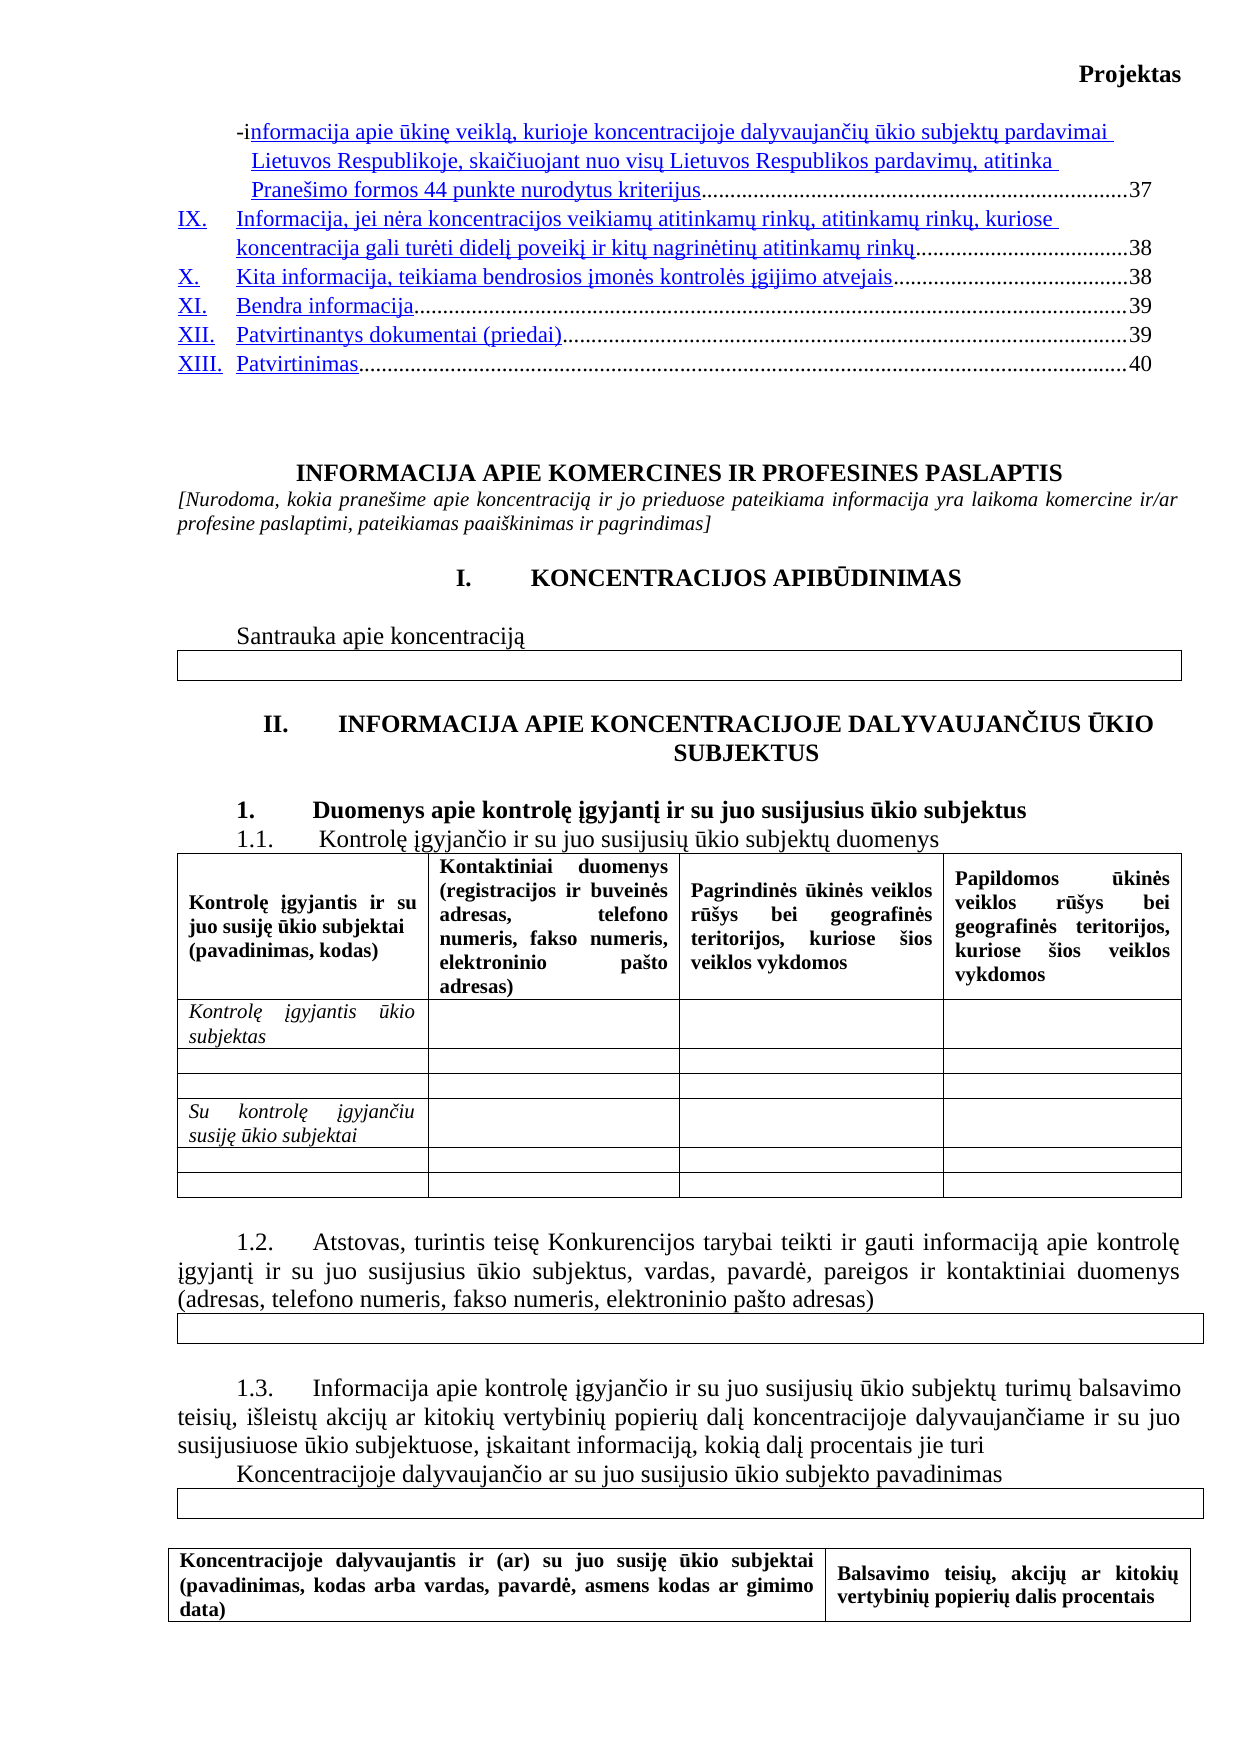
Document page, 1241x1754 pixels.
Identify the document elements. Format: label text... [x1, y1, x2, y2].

table_header [178, 651, 1181, 679]
table_cell [429, 1173, 679, 1197]
table_cell [178, 1049, 428, 1073]
text 1.2. Atstovas, turintis teisę Konkurencijos tarybai teikti ir gauti informaciją apie kontrolę įgyjantį ir su juo susijusius ūkio subjektus, vardas, pavardė, pareigos ir kontaktiniai duomenys (adresas, telefono numeris, fakso numeris, elektroninio pašto adresas) [177, 1227, 1181, 1313]
table_cell [944, 1049, 1181, 1073]
text XIII. Patvirtinimas 40 [177, 350, 1152, 376]
text Informacija apie koMERCINES IR PROFESINES PASLAPTIS [177, 458, 1181, 487]
table_header [178, 1489, 1203, 1518]
table_cell [680, 1148, 943, 1172]
table_cell [429, 1148, 679, 1172]
table_cell [944, 1099, 1181, 1147]
text Koncentracijoje dalyvaujančio ar su juo susijusio ūkio subjekto pavadinimas [177, 1459, 1181, 1488]
table_cell [429, 1000, 679, 1048]
table_cell [178, 1074, 428, 1098]
table_cell [429, 1049, 679, 1073]
text [Nurodoma, kokia pranešime apie koncentraciją ir jo prieduose pateikiama informacija yra laikoma komercine ir/ar profesine paslaptimi, pateikiamas paaiškinimas ir pagrindimas] [177, 487, 1181, 535]
text XII. Patvirtinantys dokumentai (priedai) 39 [177, 321, 1152, 347]
table_cell [944, 1000, 1181, 1048]
table_header [178, 1314, 1203, 1343]
table_cell [680, 1000, 943, 1048]
table_cell [429, 1074, 679, 1098]
table_cell [178, 1148, 428, 1172]
table_cell [680, 1049, 943, 1073]
table_cell [680, 1099, 943, 1147]
text X. Kita informacija, teikiama bendrosios įmonės kontrolės įgijimo atvejais 38 [177, 263, 1152, 289]
table_cell [944, 1074, 1181, 1098]
table_cell Kontrolę įgyjantis ūkio subjektas [178, 1000, 428, 1048]
table_header Kontrolę įgyjantis ir su juo susiję ūkio subjektai (pavadinimas, kodas) [178, 854, 428, 998]
table_cell Su kontrolę įgyjančiu susiję ūkio subjektai [178, 1099, 428, 1147]
text Santrauka apie koncentraciją [177, 621, 1181, 650]
text XI. Bendra informacija 39 [177, 292, 1152, 318]
text 1.3. Informacija apie kontrolę įgyjančio ir su juo susijusių ūkio subjektų turimų balsavimo teisių, išleistų akcijų ar kitokių vertybinių popierių dalį koncentracijoje dalyvaujančiame ir su juo susijusiuose ūkio subjektuose, įskaitant informaciją, kokią dalį procentais jie turi [177, 1373, 1181, 1459]
text IX. Informacija, jei nėra koncentracijos veikiamų atitinkamų rinkų, atitinkamų rinkų, kuriose koncentracija gali turėti didelį poveikį ir kitų nagrinėtinų atitinkamų rinkų 38 [177, 205, 1152, 260]
table_cell [178, 1173, 428, 1197]
table_cell [944, 1173, 1181, 1197]
table_header Balsavimo teisių, akcijų ar kitokių vertybinių popierių dalis procentais [826, 1549, 1190, 1621]
text I. Koncentracijos apibūdinimas [236, 563, 1181, 592]
text -informacija apie ūkinę veiklą, kurioje koncentracijoje dalyvaujančių ūkio subjektų pardavimai Lietuvos Respublikoje, skaičiuojant nuo visų Lietuvos Respublikos pardavimų, atitinka Pranešimo formos 44 punkte nurodytus kriterijus 37 [236, 118, 1152, 202]
text II. Informacija apie koncentracijoje dalyvaujančius ūkio subjektus [236, 709, 1181, 767]
table_cell [680, 1173, 943, 1197]
table_header Papildomos ūkinės veiklos rūšys bei geografinės teritorijos, kuriose šios veiklos vykdomos [944, 854, 1181, 998]
table_header Pagrindinės ūkinės veiklos rūšys bei geografinės teritorijos, kuriose šios veiklos vykdomos [680, 854, 943, 998]
text 1.1. Kontrolę įgyjančio ir su juo susijusių ūkio subjektų duomenys [177, 824, 1181, 853]
text 1. Duomenys apie kontrolę įgyjantį ir su juo susijusius ūkio subjektus [177, 796, 1181, 824]
table_cell [944, 1148, 1181, 1172]
table_header Kontaktiniai duomenys (registracijos ir buveinės adresas, telefono numeris, fakso numeris, elektroninio pašto adresas) [429, 854, 679, 998]
table_cell [429, 1099, 679, 1147]
table_header Koncentracijoje dalyvaujantis ir (ar) su juo susiję ūkio subjektai (pavadinimas, kodas arba vardas, pavardė, asmens kodas ar gimimo data) [169, 1549, 825, 1621]
table_cell [680, 1074, 943, 1098]
